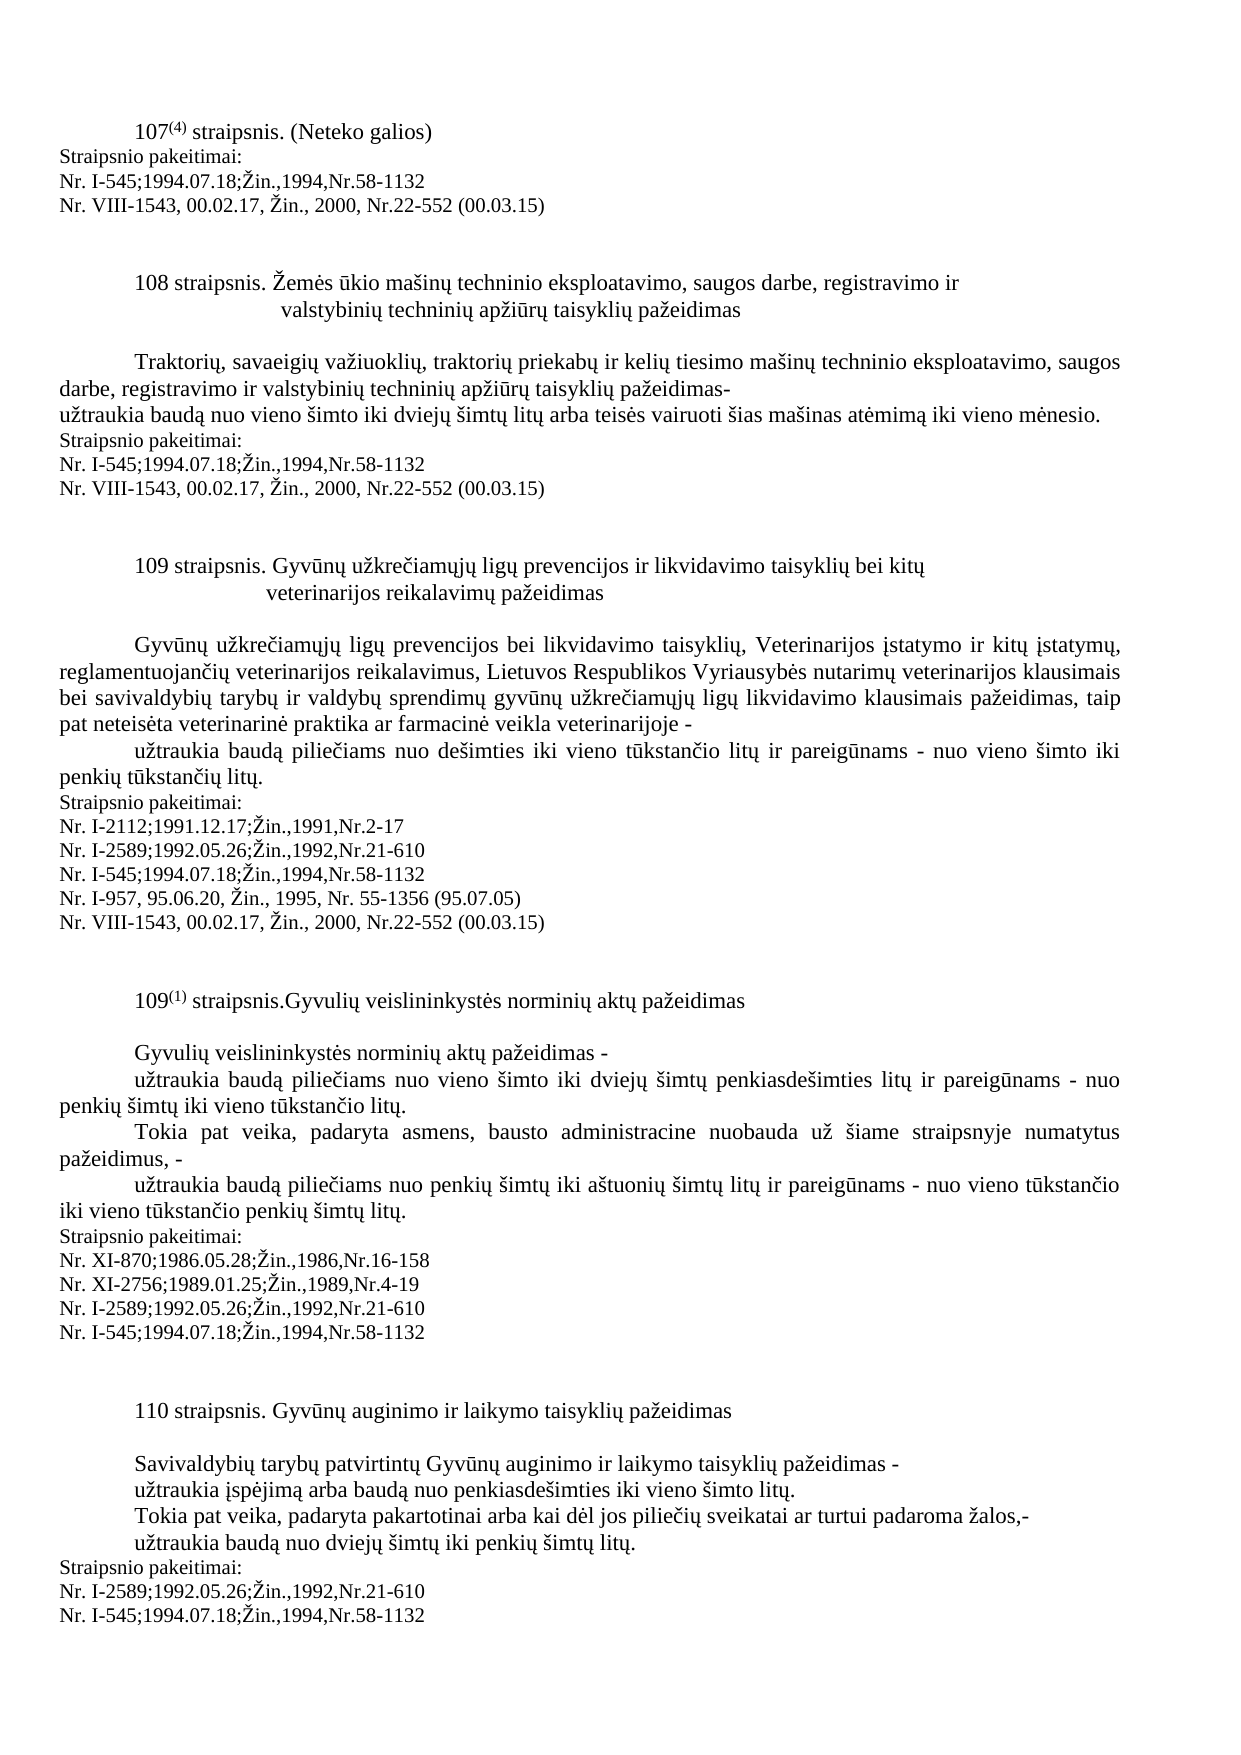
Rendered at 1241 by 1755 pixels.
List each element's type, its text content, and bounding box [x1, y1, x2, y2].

text Nr. I-957, 95.06.20, Žin., 1995, Nr. 55-1356 (95.07.05) [59, 886, 1122, 910]
text veterinarijos reikalavimų pažeidimas [266, 579, 1122, 605]
text 109 straipsnis. Gyvūnų užkrečiamųjų ligų prevencijos ir likvidavimo taisyklių bei kitų [134, 552, 1122, 579]
text Straipsnio pakeitimai: [59, 1224, 1122, 1248]
text 107(4) straipsnis. (Neteko galios) [59, 118, 1122, 144]
text Nr. XI-2756;1989.01.25;Žin.,1989,Nr.4-19 [59, 1272, 1122, 1296]
text Straipsnio pakeitimai: [59, 1555, 1122, 1579]
text 109(1) straipsnis.Gyvulių veislininkystės norminių aktų pažeidimas [59, 987, 1122, 1013]
text Traktorių, savaeigių važiuoklių, traktorių priekabų ir kelių tiesimo mašinų techninio eksploatavimo, saugos darbe, registravimo ir valstybinių techninių apžiūrų taisyklių pažeidimas- [59, 348, 1122, 401]
text Nr. I-545;1994.07.18;Žin.,1994,Nr.58-1132 [59, 168, 1122, 193]
text užtraukia baudą piliečiams nuo dešimties iki vieno tūkstančio litų ir pareigūnams - nuo vieno šimto iki penkių tūkstančių litų. [59, 737, 1122, 789]
text Nr. VIII-1543, 00.02.17, Žin., 2000, Nr.22-552 (00.03.15) [59, 910, 1122, 934]
text valstybinių techninių apžiūrų taisyklių pažeidimas [281, 296, 1122, 322]
text Straipsnio pakeitimai: [59, 144, 1122, 168]
text Nr. I-2589;1992.05.26;Žin.,1992,Nr.21-610 [59, 1579, 1122, 1603]
text užtraukia baudą piliečiams nuo penkių šimtų iki aštuonių šimtų litų ir pareigūnams - nuo vieno tūkstančio iki vieno tūkstančio penkių šimtų litų. [59, 1171, 1122, 1224]
text Gyvulių veislininkystės norminių aktų pažeidimas - [59, 1039, 1122, 1066]
text Savivaldybių tarybų patvirtintų Gyvūnų auginimo ir laikymo taisyklių pažeidimas - [59, 1449, 1122, 1476]
text Nr. I-545;1994.07.18;Žin.,1994,Nr.58-1132 [59, 862, 1122, 886]
text Tokia pat veika, padaryta asmens, bausto administracine nuobauda už šiame straipsnyje numatytus pažeidimus, - [59, 1118, 1122, 1171]
text Nr. I-2589;1992.05.26;Žin.,1992,Nr.21-610 [59, 1296, 1122, 1320]
text Nr. XI-870;1986.05.28;Žin.,1986,Nr.16-158 [59, 1248, 1122, 1272]
text Nr. I-2589;1992.05.26;Žin.,1992,Nr.21-610 [59, 838, 1122, 862]
text Nr. I-545;1994.07.18;Žin.,1994,Nr.58-1132 [59, 1320, 1122, 1344]
text Gyvūnų užkrečiamųjų ligų prevencijos bei likvidavimo taisyklių, Veterinarijos įstatymo ir kitų įstatymų, reglamentuojančių veterinarijos reikalavimus, Lietuvos Respublikos Vyriausybės nutarimų veterinarijos klausimais bei savivaldybių tarybų ir valdybų sprendimų gyvūnų užkrečiamųjų ligų likvidavimo klausimais pažeidimas, taip pat neteisėta veterinarinė praktika ar farmacinė veikla veterinarijoje - [59, 631, 1122, 737]
text užtraukia baudą nuo dviejų šimtų iki penkių šimtų litų. [59, 1529, 1122, 1555]
text 110 straipsnis. Gyvūnų auginimo ir laikymo taisyklių pažeidimas [59, 1397, 1122, 1423]
text Straipsnio pakeitimai: [59, 789, 1122, 814]
text Nr. I-545;1994.07.18;Žin.,1994,Nr.58-1132 [59, 1603, 1122, 1627]
text Nr. I-2112;1991.12.17;Žin.,1991,Nr.2-17 [59, 814, 1122, 838]
text Straipsnio pakeitimai: [59, 427, 1122, 452]
text 108 straipsnis. Žemės ūkio mašinų techninio eksploatavimo, saugos darbe, registravimo ir [134, 269, 1122, 296]
text Tokia pat veika, padaryta pakartotinai arba kai dėl jos piliečių sveikatai ar turtui padaroma žalos,- [59, 1502, 1122, 1529]
text Nr. I-545;1994.07.18;Žin.,1994,Nr.58-1132 [59, 452, 1122, 476]
text Nr. VIII-1543, 00.02.17, Žin., 2000, Nr.22-552 (00.03.15) [59, 476, 1122, 500]
text Nr. VIII-1543, 00.02.17, Žin., 2000, Nr.22-552 (00.03.15) [59, 193, 1122, 217]
text užtraukia įspėjimą arba baudą nuo penkiasdešimties iki vieno šimto litų. [59, 1476, 1122, 1502]
text užtraukia baudą piliečiams nuo vieno šimto iki dviejų šimtų penkiasdešimties litų ir pareigūnams - nuo penkių šimtų iki vieno tūkstančio litų. [59, 1066, 1122, 1118]
text užtraukia baudą nuo vieno šimto iki dviejų šimtų litų arba teisės vairuoti šias mašinas atėmimą iki vieno mėnesio. [59, 401, 1122, 427]
